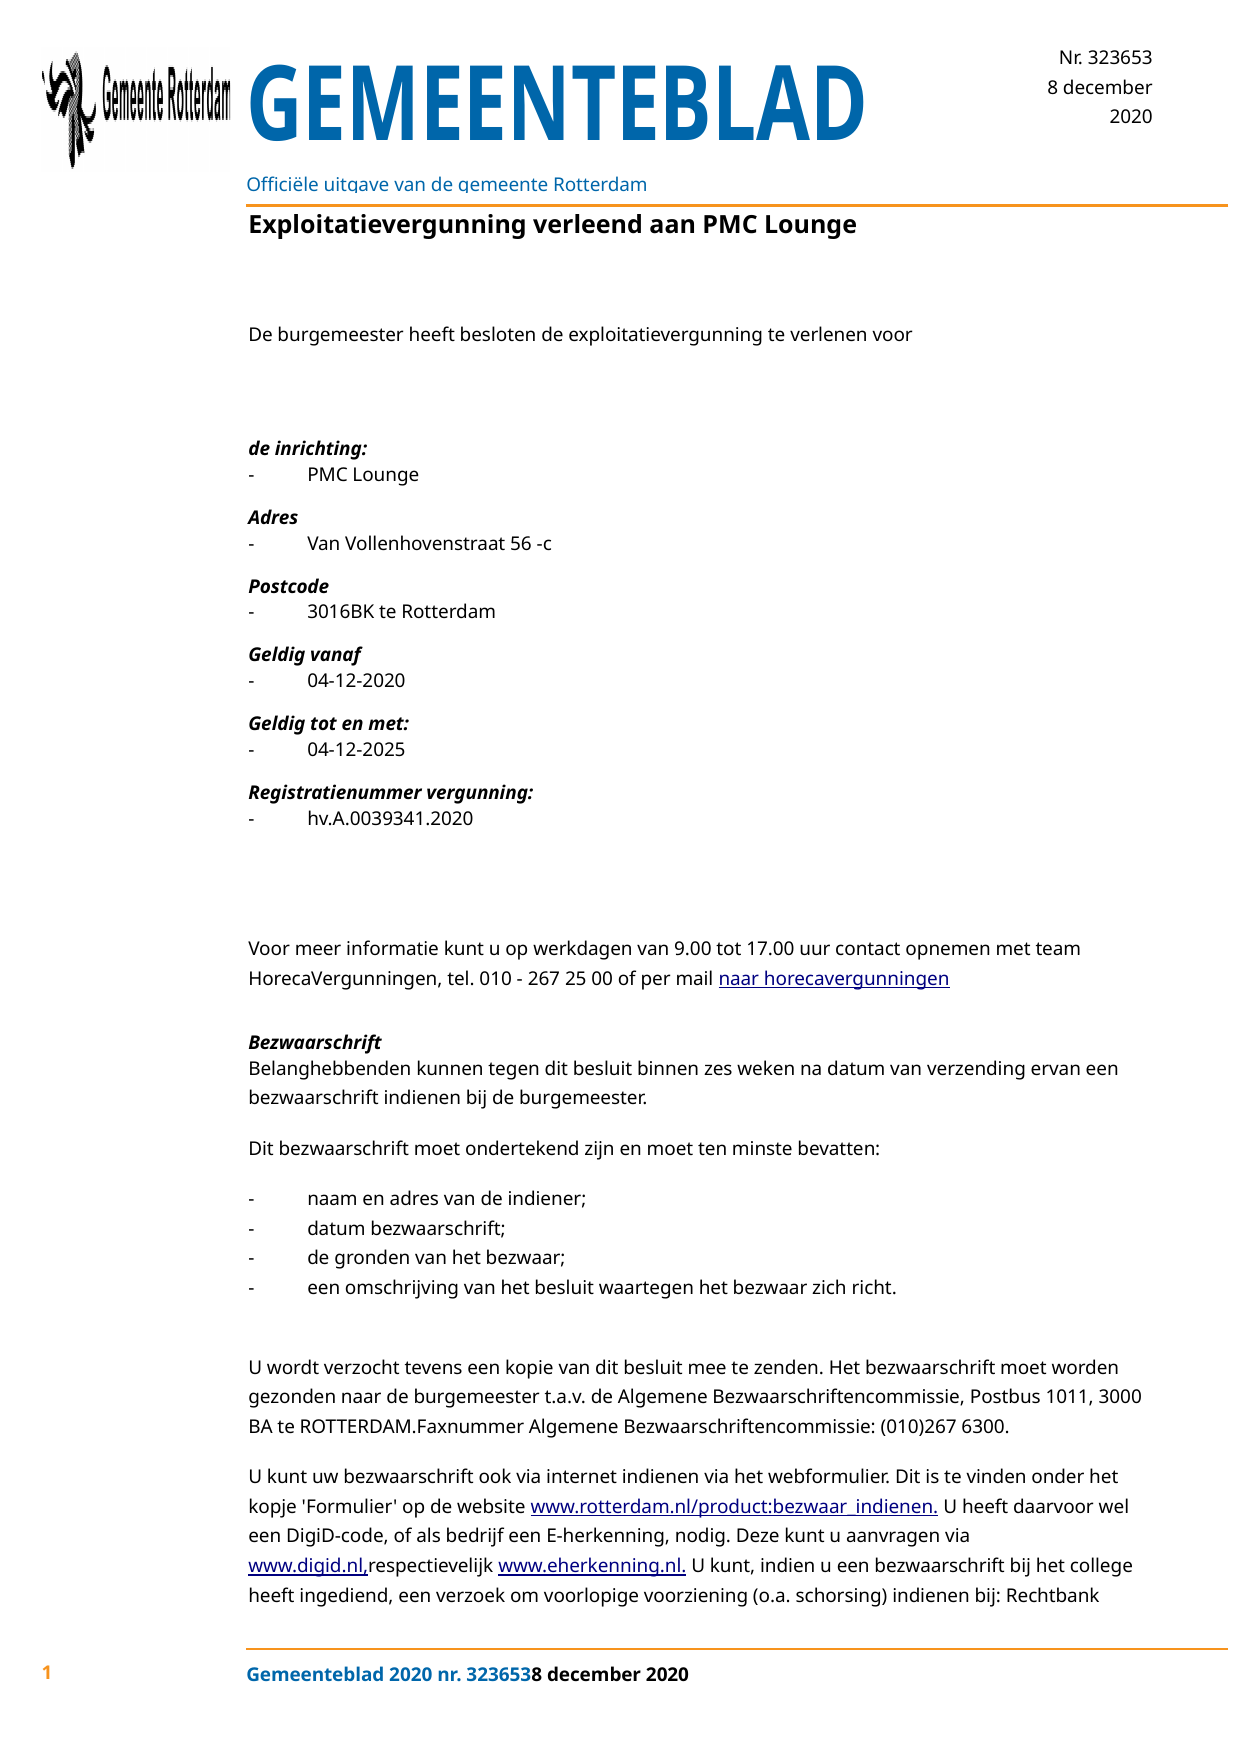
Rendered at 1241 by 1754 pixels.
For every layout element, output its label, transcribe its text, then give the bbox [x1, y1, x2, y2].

text U wordt verzocht tevens een kopie van dit besluit mee te zenden. Het bezwaarschrift moet worden gezonden naar de burgemeester t.a.v. de Algemene Bezwaarschriftencommissie, Postbus 1011, 3000 BA te ROTTERDAM.Faxnummer Algemene Bezwaarschriftencommissie: (010)267 6300. [248, 1354, 1152, 1439]
list Van Vollenhovenstraat 56 -c [248, 530, 1152, 555]
list PMC Lounge [248, 461, 1152, 487]
list 04-12-2025 [248, 736, 1152, 762]
text Postcode [248, 573, 1152, 598]
list 04-12-2020 [248, 667, 1152, 693]
text U kunt uw bezwaarschrift ook via internet indienen via het webformulier. Dit is te vinden onder het kopje 'Formulier' op de website www.rotterdam.nl/product:bezwaar_indienen. U heeft daarvoor wel een DigiD-code, of als bedrijf een E-herkenning, nodig. Deze kunt u aanvragen via www.digid.nl,respectievelijk www.eherkenning.nl. U kunt, indien u een bezwaarschrift bij het college heeft ingediend, een verzoek om voorlopige voorziening (o.a. schorsing) indienen bij: Rechtbank [248, 1463, 1152, 1608]
list datum bezwaarschrift; [248, 1215, 1152, 1241]
list 3016BK te Rotterdam [248, 598, 1152, 624]
text Exploitatievergunning verleend aan PMC Lounge [248, 207, 1152, 241]
text de inrichting: [248, 435, 1152, 461]
text Geldig vanaf [248, 642, 1152, 667]
text Voor meer informatie kunt u op werkdagen van 9.00 tot 17.00 uur contact opnemen met team HorecaVergunningen, tel. 010 - 267 25 00 of per mail naar horecavergunningen [248, 936, 1152, 991]
picture [41, 47, 231, 172]
list hv.A.0039341.2020 [248, 805, 1152, 831]
list naam en adres van de indiener; [248, 1185, 1152, 1211]
list de gronden van het bezwaar; [248, 1244, 1152, 1270]
text Bezwaarschrift [248, 1029, 1152, 1055]
text Geldig tot en met: [248, 711, 1152, 736]
text Belanghebbenden kunnen tegen dit besluit binnen zes weken na datum van verzending ervan een bezwaarschrift indienen bij de burgemeester. [248, 1055, 1152, 1110]
text De burgemeester heeft besloten de exploitatievergunning te verlenen voor [248, 321, 1152, 346]
text Registratienummer vergunning: [248, 779, 1152, 805]
text Adres [248, 504, 1152, 530]
text Dit bezwaarschrift moet ondertekend zijn en moet ten minste bevatten: [248, 1135, 1152, 1161]
list een omschrijving van het besluit waartegen het bezwaar zich richt. [248, 1274, 1152, 1300]
